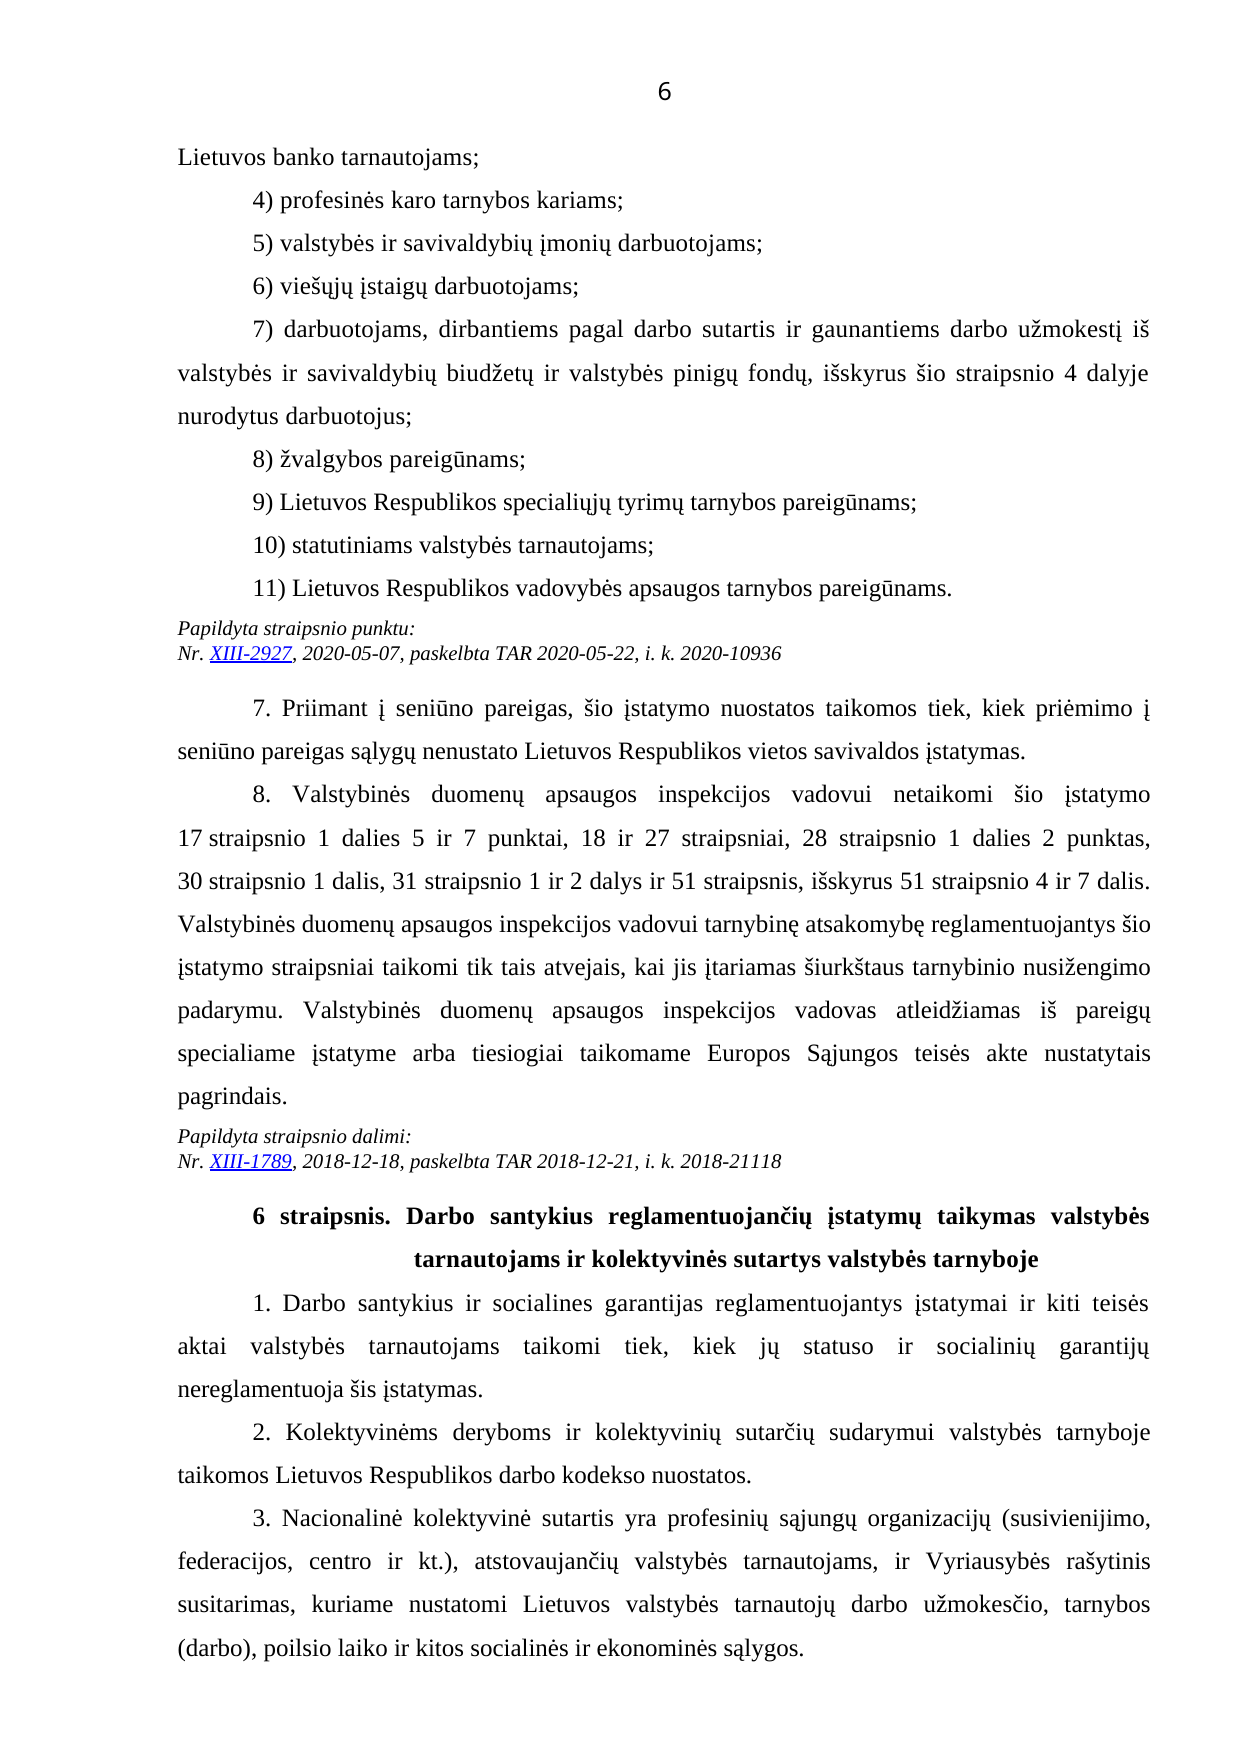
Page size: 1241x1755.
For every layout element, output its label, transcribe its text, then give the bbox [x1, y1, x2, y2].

text 8. Valstybinės duomenų apsaugos inspekcijos vadovui netaikomi šio įstatymo 17 straipsnio 1 dalies 5 ir 7 punktai, 18 ir 27 straipsniai, 28 straipsnio 1 dalies 2 punktas, 30 straipsnio 1 dalis, 31 straipsnio 1 ir 2 dalys ir 51 straipsnis, išskyrus 51 straipsnio 4 ir 7 dalis. Valstybinės duomenų apsaugos inspekcijos vadovui tarnybinę atsakomybę reglamentuojantys šio įstatymo straipsniai taikomi tik tais atvejais, kai jis įtariamas šiurkštaus tarnybinio nusižengimo padarymu. Valstybinės duomenų apsaugos inspekcijos vadovas atleidžiamas iš pareigų specialiame įstatyme arba tiesiogiai taikomame Europos Sąjungos teisės akte nustatytais pagrindais. [177, 779, 1152, 1110]
text 7) darbuotojams, dirbantiems pagal darbo sutartis ir gaunantiems darbo užmokestį iš valstybės ir savivaldybių biudžetų ir valstybės pinigų fondų, išskyrus šio straipsnio 4 dalyje nurodytus darbuotojus; [177, 314, 1152, 429]
text 9) Lietuvos Respublikos specialiųjų tyrimų tarnybos pareigūnams; [177, 487, 1152, 516]
text 10) statutiniams valstybės tarnautojams; [177, 530, 1152, 559]
text 7. Priimant į seniūno pareigas, šio įstatymo nuostatos taikomos tiek, kiek priėmimo į seniūno pareigas sąlygų nenustato Lietuvos Respublikos vietos savivaldos įstatymas. [177, 693, 1152, 765]
text Papildyta straipsnio punktu: [177, 616, 1152, 640]
text 8) žvalgybos pareigūnams; [177, 444, 1152, 473]
text Nr. XIII-2927, 2020-05-07, paskelbta TAR 2020-05-22, i. k. 2020-10936 [177, 640, 1152, 664]
text Lietuvos banko tarnautojams; [177, 142, 1152, 171]
text 6 straipsnis. Darbo santykius reglamentuojančių įstatymų taikymas valstybės tarnautojams ir kolektyvinės sutartys valstybės tarnyboje [252, 1201, 1152, 1273]
text 1. Darbo santykius ir socialines garantijas reglamentuojantys įstatymai ir kiti teisės aktai valstybės tarnautojams taikomi tiek, kiek jų statuso ir socialinių garantijų nereglamentuoja šis įstatymas. [177, 1288, 1152, 1403]
text 11) Lietuvos Respublikos vadovybės apsaugos tarnybos pareigūnams. [177, 573, 1152, 602]
text Nr. XIII-1789, 2018-12-18, paskelbta TAR 2018-12-21, i. k. 2018-21118 [177, 1148, 1152, 1173]
text Papildyta straipsnio dalimi: [177, 1124, 1152, 1148]
text 4) profesinės karo tarnybos kariams; [177, 185, 1152, 214]
text 5) valstybės ir savivaldybių įmonių darbuotojams; [177, 228, 1152, 257]
text 3. Nacionalinė kolektyvinė sutartis yra profesinių sąjungų organizacijų (susivienijimo, federacijos, centro ir kt.), atstovaujančių valstybės tarnautojams, ir Vyriausybės rašytinis susitarimas, kuriame nustatomi Lietuvos valstybės tarnautojų darbo užmokesčio, tarnybos (darbo), poilsio laiko ir kitos socialinės ir ekonominės sąlygos. [177, 1503, 1152, 1661]
text 6) viešųjų įstaigų darbuotojams; [177, 271, 1152, 300]
text 2. Kolektyvinėms deryboms ir kolektyvinių sutarčių sudarymui valstybės tarnyboje taikomos Lietuvos Respublikos darbo kodekso nuostatos. [177, 1417, 1152, 1489]
